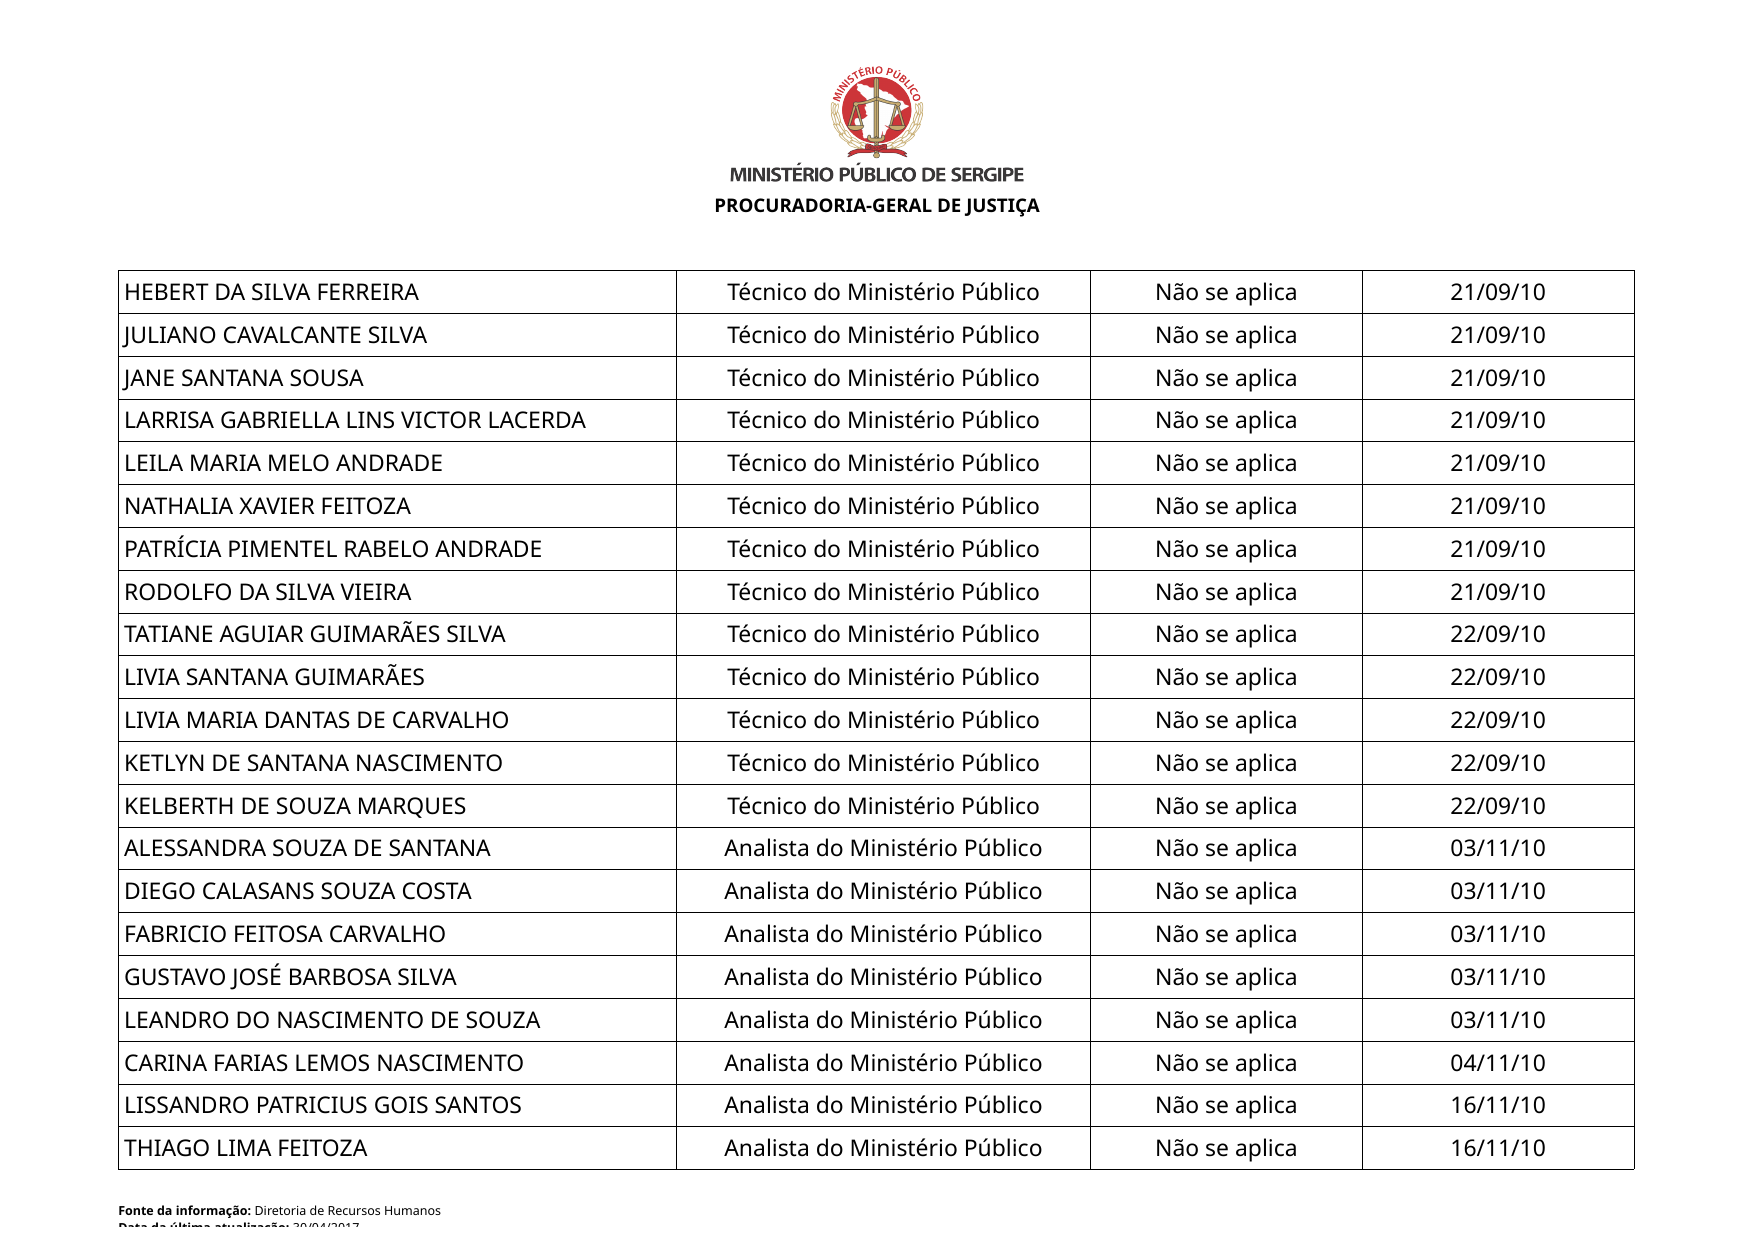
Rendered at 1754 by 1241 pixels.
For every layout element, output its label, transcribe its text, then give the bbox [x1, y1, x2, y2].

table_cell LIVIA MARIA DANTAS DE CARVALHO [119, 699, 676, 741]
table_cell 16/11/10 [1363, 1085, 1634, 1126]
table_cell Técnico do Ministério Público [677, 785, 1090, 827]
table_cell Não se aplica [1091, 656, 1362, 698]
table_cell Técnico do Ministério Público [677, 614, 1090, 655]
table_cell DIEGO CALASANS SOUZA COSTA [119, 870, 676, 912]
table_cell 03/11/10 [1363, 870, 1634, 912]
table_cell GUSTAVO JOSÉ BARBOSA SILVA [119, 956, 676, 998]
table_cell Não se aplica [1091, 528, 1362, 570]
table_cell Técnico do Ministério Público [677, 442, 1090, 484]
table_cell Analista do Ministério Público [677, 828, 1090, 869]
picture [730, 66, 1024, 185]
table_cell NATHALIA XAVIER FEITOZA [119, 485, 676, 527]
table_cell Não se aplica [1091, 828, 1362, 869]
table_cell 03/11/10 [1363, 913, 1634, 955]
table_cell ALESSANDRA SOUZA DE SANTANA [119, 828, 676, 869]
table_cell Não se aplica [1091, 271, 1362, 313]
table_cell Técnico do Ministério Público [677, 400, 1090, 441]
table_cell TATIANE AGUIAR GUIMARÃES SILVA [119, 614, 676, 655]
table_cell Não se aplica [1091, 742, 1362, 784]
table_cell LARRISA GABRIELLA LINS VICTOR LACERDA [119, 400, 676, 441]
table_cell Não se aplica [1091, 956, 1362, 998]
table_cell Não se aplica [1091, 1085, 1362, 1126]
table_cell 22/09/10 [1363, 699, 1634, 741]
table_cell JULIANO CAVALCANTE SILVA [119, 314, 676, 356]
table_cell Não se aplica [1091, 485, 1362, 527]
table_cell Técnico do Ministério Público [677, 571, 1090, 612]
table_cell Não se aplica [1091, 1127, 1362, 1169]
table_cell Analista do Ministério Público [677, 913, 1090, 955]
table_cell Analista do Ministério Público [677, 1127, 1090, 1169]
table_cell Técnico do Ministério Público [677, 656, 1090, 698]
table_cell PATRÍCIA PIMENTEL RABELO ANDRADE [119, 528, 676, 570]
table_cell Analista do Ministério Público [677, 870, 1090, 912]
table_cell LEANDRO DO NASCIMENTO DE SOUZA [119, 999, 676, 1041]
table_cell Técnico do Ministério Público [677, 699, 1090, 741]
table_cell Analista do Ministério Público [677, 1042, 1090, 1083]
table_cell HEBERT DA SILVA FERREIRA [119, 271, 676, 313]
table_cell LIVIA SANTANA GUIMARÃES [119, 656, 676, 698]
table_cell Não se aplica [1091, 913, 1362, 955]
table_cell RODOLFO DA SILVA VIEIRA [119, 571, 676, 612]
table_cell KETLYN DE SANTANA NASCIMENTO [119, 742, 676, 784]
table_cell Analista do Ministério Público [677, 1085, 1090, 1126]
table_cell 03/11/10 [1363, 956, 1634, 998]
table_cell 21/09/10 [1363, 314, 1634, 356]
table_cell Técnico do Ministério Público [677, 742, 1090, 784]
table_cell CARINA FARIAS LEMOS NASCIMENTO [119, 1042, 676, 1083]
table_cell 03/11/10 [1363, 999, 1634, 1041]
table_cell Não se aplica [1091, 1042, 1362, 1083]
table_cell Técnico do Ministério Público [677, 485, 1090, 527]
table_cell Técnico do Ministério Público [677, 528, 1090, 570]
table_cell Não se aplica [1091, 314, 1362, 356]
table_cell Não se aplica [1091, 442, 1362, 484]
table_cell Técnico do Ministério Público [677, 271, 1090, 313]
table_cell 22/09/10 [1363, 614, 1634, 655]
table_cell THIAGO LIMA FEITOZA [119, 1127, 676, 1169]
table_cell 21/09/10 [1363, 485, 1634, 527]
table_cell LEILA MARIA MELO ANDRADE [119, 442, 676, 484]
table_cell 22/09/10 [1363, 742, 1634, 784]
table_cell Não se aplica [1091, 357, 1362, 398]
table_cell Analista do Ministério Público [677, 956, 1090, 998]
table_cell 16/11/10 [1363, 1127, 1634, 1169]
table_cell 21/09/10 [1363, 271, 1634, 313]
table_cell 04/11/10 [1363, 1042, 1634, 1083]
table_cell Não se aplica [1091, 699, 1362, 741]
table_cell KELBERTH DE SOUZA MARQUES [119, 785, 676, 827]
table_cell Não se aplica [1091, 571, 1362, 612]
table_cell 21/09/10 [1363, 528, 1634, 570]
table_cell 21/09/10 [1363, 442, 1634, 484]
table_cell Não se aplica [1091, 614, 1362, 655]
table_cell Técnico do Ministério Público [677, 357, 1090, 398]
table_cell FABRICIO FEITOSA CARVALHO [119, 913, 676, 955]
table_cell Analista do Ministério Público [677, 999, 1090, 1041]
table_cell Não se aplica [1091, 785, 1362, 827]
table_cell 21/09/10 [1363, 400, 1634, 441]
table_cell 21/09/10 [1363, 357, 1634, 398]
table_cell Técnico do Ministério Público [677, 314, 1090, 356]
table_cell Não se aplica [1091, 870, 1362, 912]
table_cell Não se aplica [1091, 400, 1362, 441]
table_cell LISSANDRO PATRICIUS GOIS SANTOS [119, 1085, 676, 1126]
table_cell 21/09/10 [1363, 571, 1634, 612]
table_cell 22/09/10 [1363, 785, 1634, 827]
table_cell JANE SANTANA SOUSA [119, 357, 676, 398]
table_cell Não se aplica [1091, 999, 1362, 1041]
table_cell 22/09/10 [1363, 656, 1634, 698]
table_cell 03/11/10 [1363, 828, 1634, 869]
